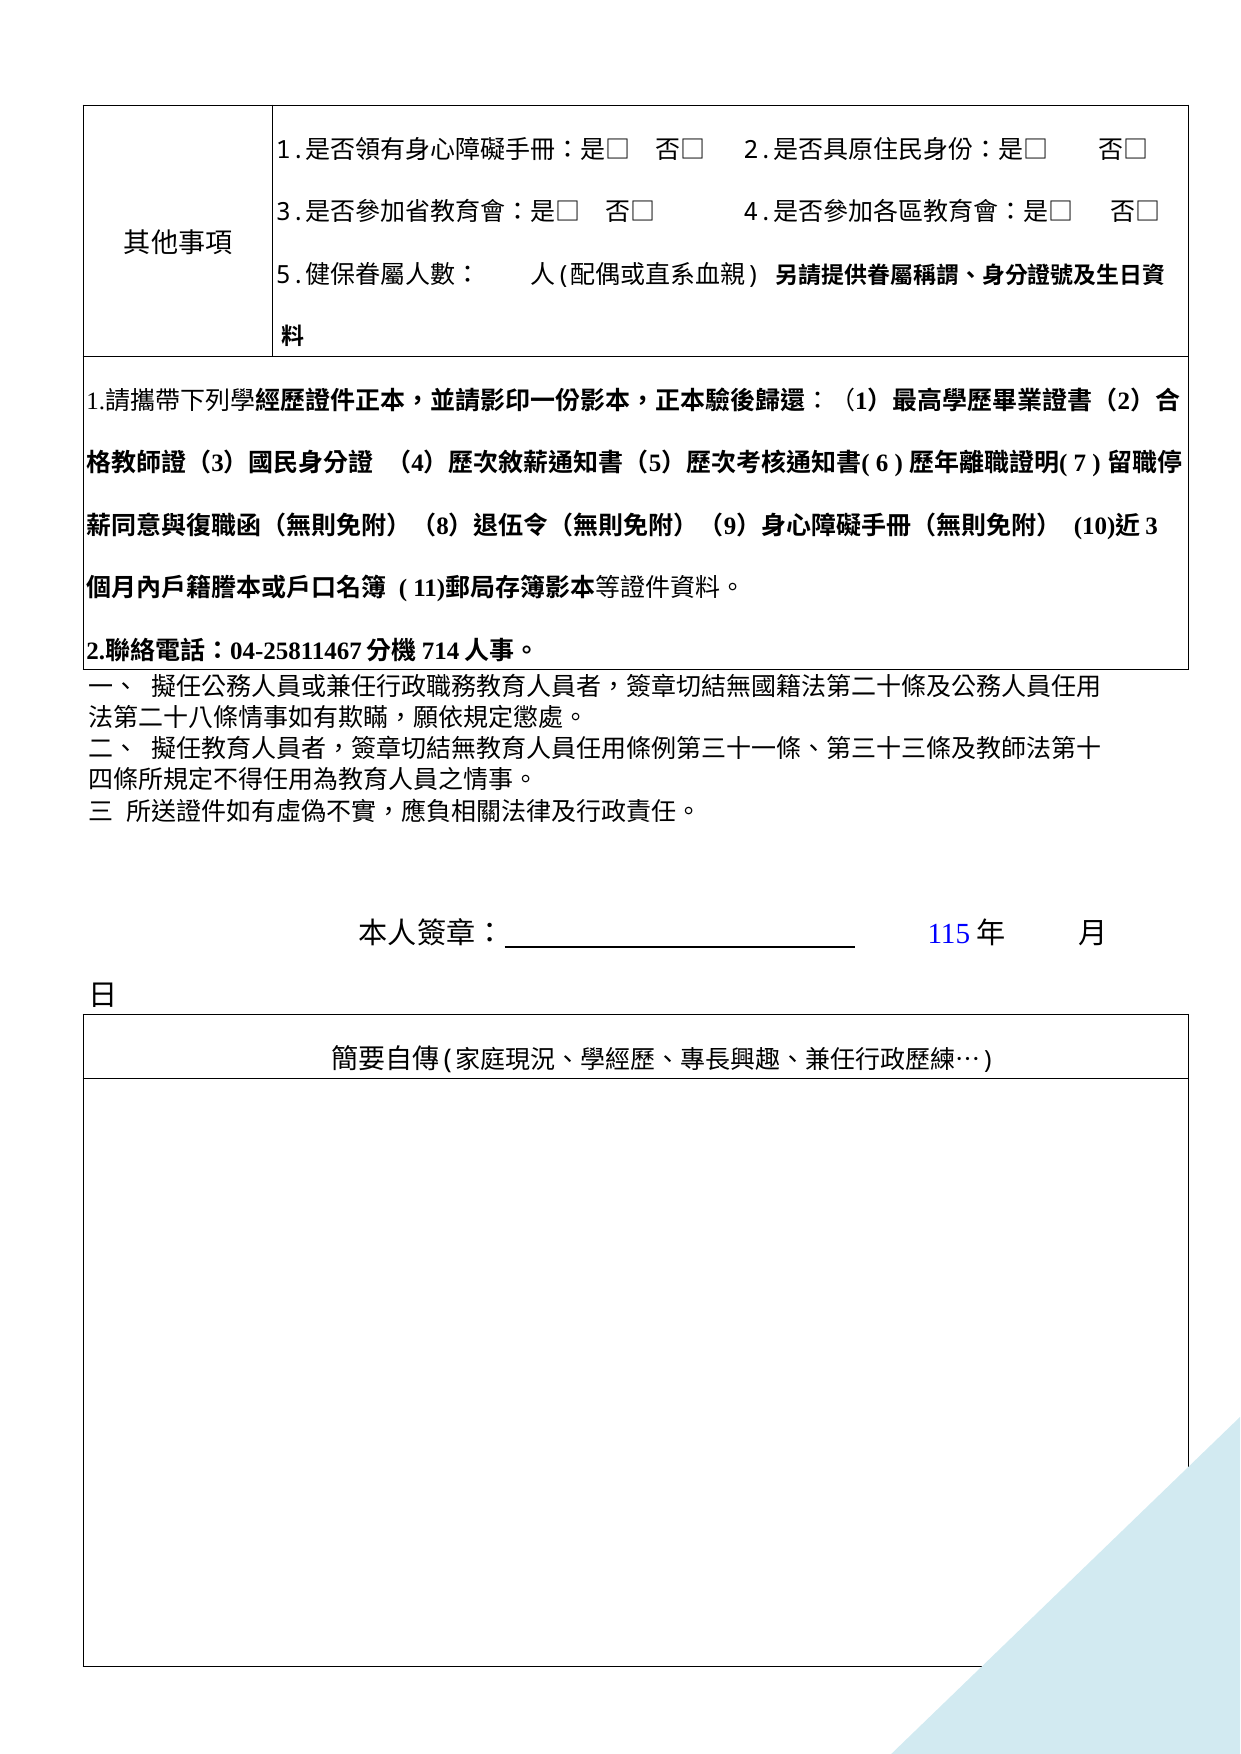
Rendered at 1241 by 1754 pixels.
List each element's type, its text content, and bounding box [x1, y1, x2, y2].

table_cell 其他事項 [84, 106, 272, 356]
table_header 簡要自傳(家庭現況、學經歷、專長興趣、兼任行政歷練…) [84, 1015, 1188, 1077]
text 一、 擬任公務人員或兼任行政職務教育人員者，簽章切結無國籍法第二十條及公務人員任用法第二十八條情事如有欺瞞，願依規定懲處。 二、 擬任教育人員者，簽章切結無教育人員任用條例第三十一條、第三十三條及教師法第十四條所規定不得任用為教育人員之情事。 [89, 670, 1122, 795]
table_cell 1.是否領有身心障礙手冊：是□ 否□ 2.是否具原住民身份：是□ 否□ 3.是否參加省教育會：是□ 否□ 4.是否參加各區教育會：是□ 否□ 5.健保眷屬人數： 人(配偶或直系血親) 另請提供眷屬稱謂、身分證號及生日資料 [273, 106, 1188, 356]
table_cell [84, 1079, 1188, 1666]
table_cell 1.請攜帶下列學經歷證件正本，並請影印一份影本，正本驗後歸還：（1）最高學歷畢業證書（2）合格教師證（3）國民身分證 （4）歷次敘薪通知書（5）歷次考核通知書( 6 ) 歷年離職證明( 7 ) 留職停薪同意與復職函（無則免附）（8）退伍令（無則免附）（9）身心障礙手冊（無則免附） (10)近3個月內戶籍謄本或戶口名簿 ( 11)郵局存簿影本等證件資料。 2.聯絡電話：04-25811467分機714人事。 [84, 357, 1188, 669]
text 三 所送證件如有虛偽不實，應負相關法律及行政責任。 [89, 795, 1122, 826]
text 本人簽章： 115年 月 日 [89, 889, 1122, 1014]
